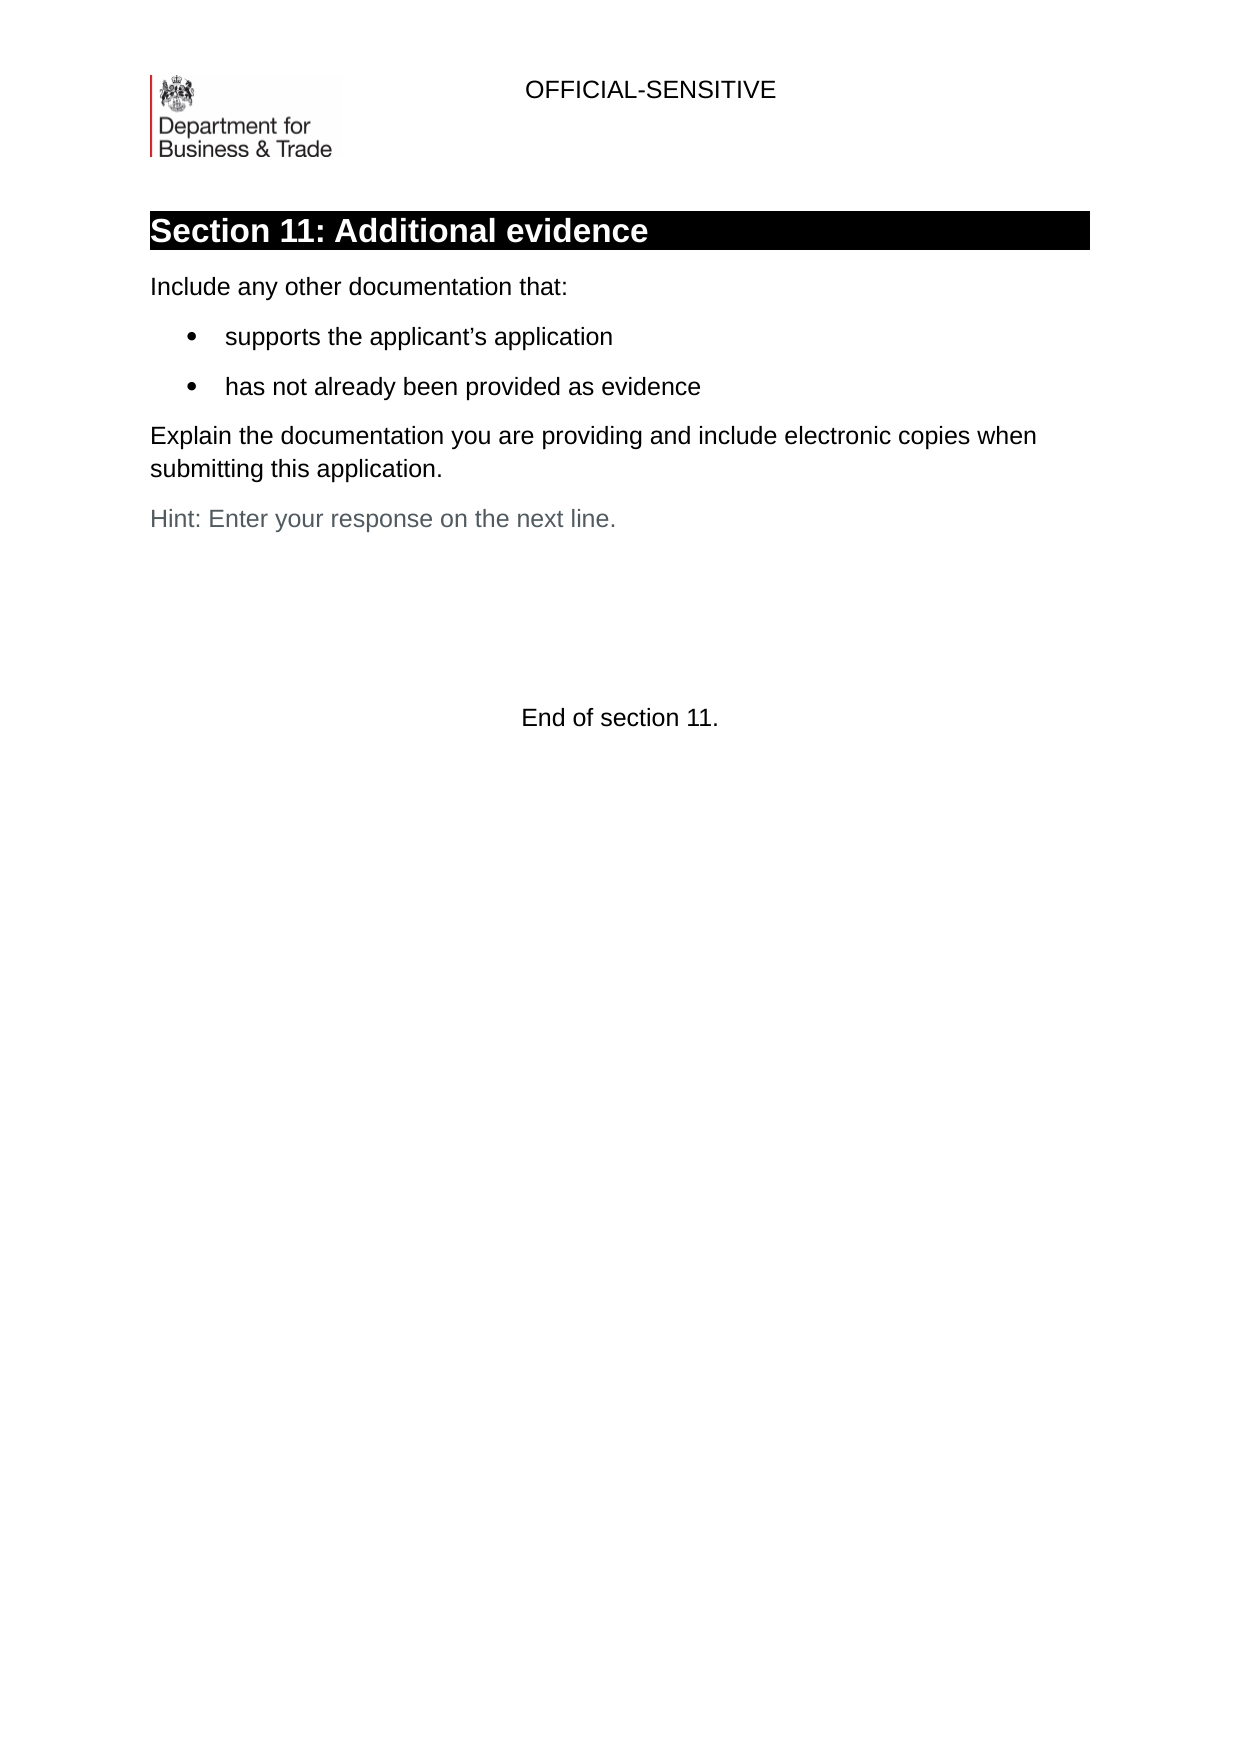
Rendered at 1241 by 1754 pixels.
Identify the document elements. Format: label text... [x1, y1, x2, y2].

text Explain the documentation you are providing and include electronic copies when submitting this application. [150, 421, 1090, 483]
list supports the applicant’s application [187, 322, 1090, 351]
subtitle Section 11: Additional evidence [150, 211, 1090, 250]
text Hint: Enter your response on the next line. [150, 504, 1090, 533]
text End of section 11. [150, 703, 1090, 732]
list has not already been provided as evidence [187, 372, 1090, 400]
text Include any other documentation that: [150, 272, 1090, 301]
